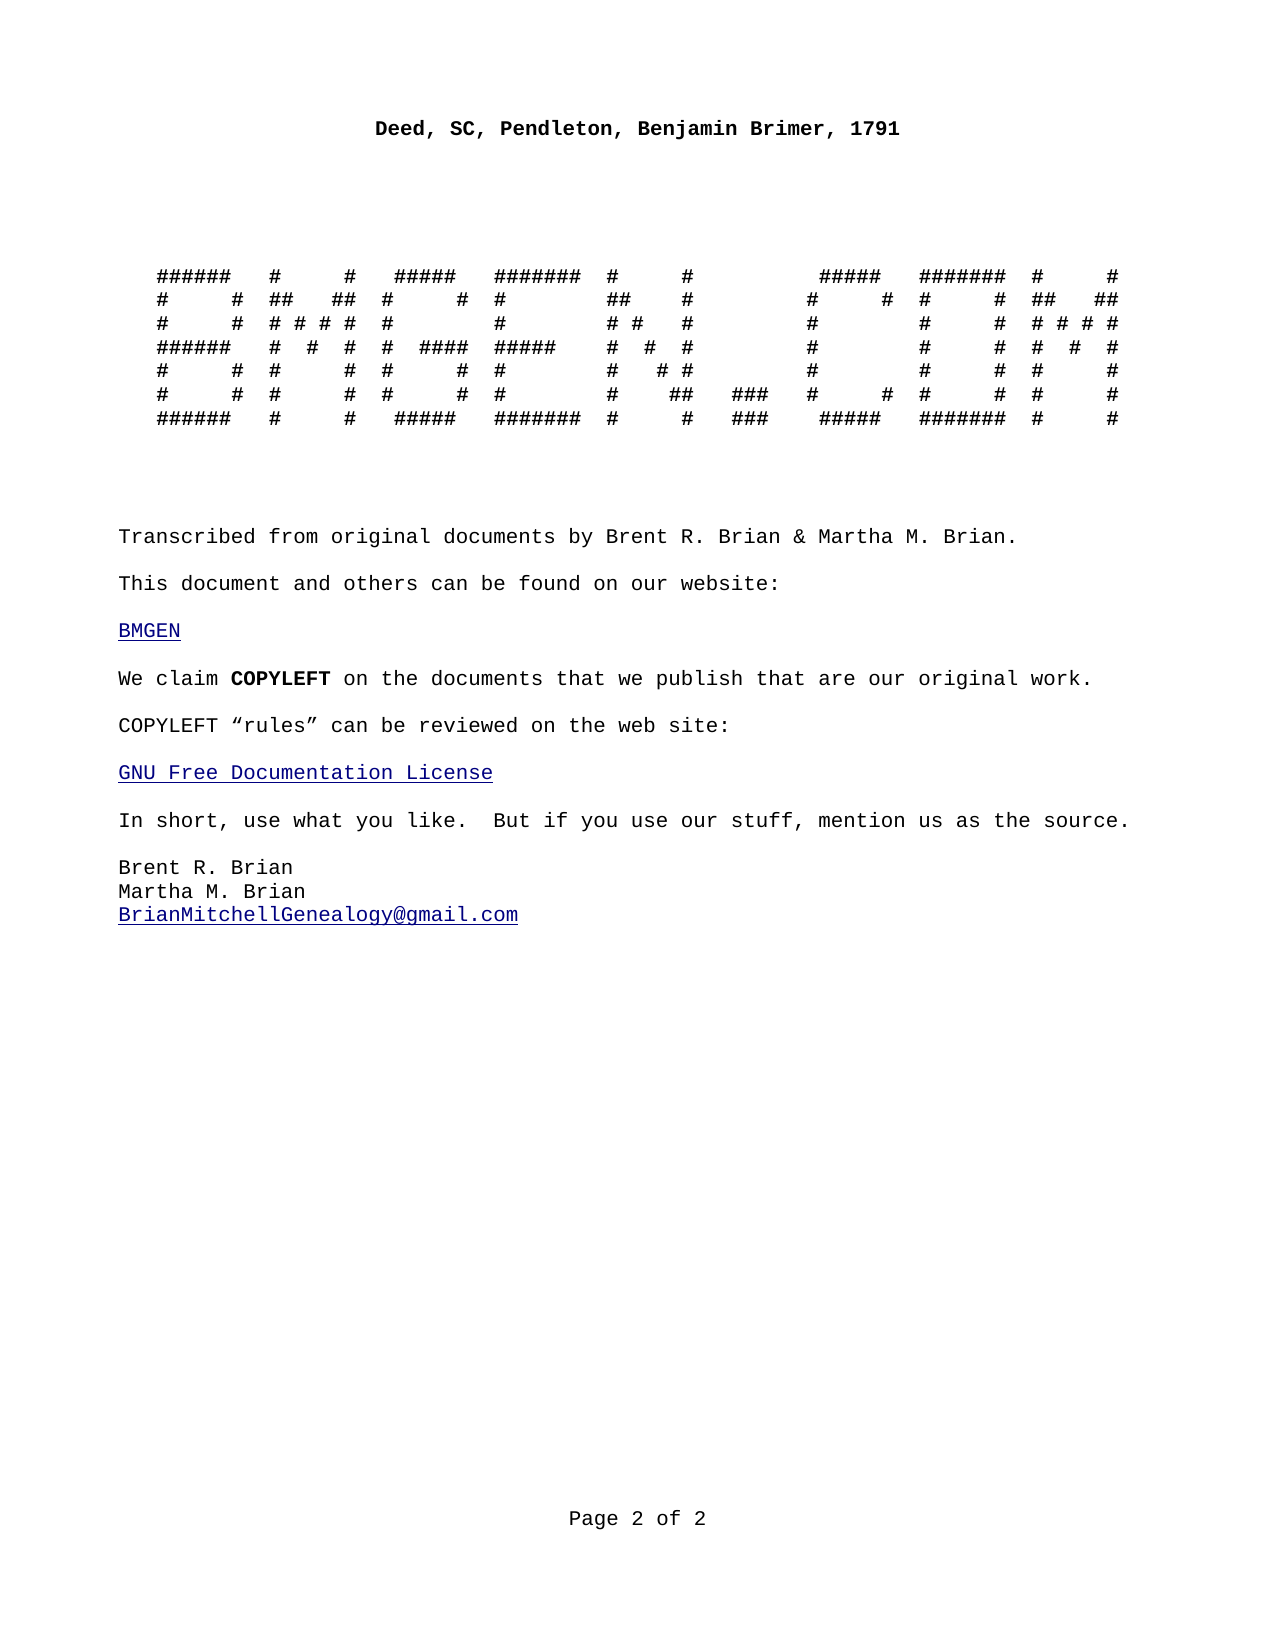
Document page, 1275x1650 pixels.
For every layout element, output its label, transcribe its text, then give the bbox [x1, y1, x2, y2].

text # # # # # # # # # # # # # # # # # # [118, 313, 1157, 337]
text # # # # # # # # ## ### # # # # # # [118, 384, 1157, 408]
text This document and others can be found on our website: [118, 573, 1157, 597]
text Transcribed from original documents by Brent R. Brian & Martha M. Brian. [118, 526, 1157, 549]
text We claim COPYLEFT on the documents that we publish that are our original work. [118, 668, 1157, 691]
text GNU Free Documentation License [118, 762, 1157, 786]
text ###### # # # # #### ##### # # # # # # # # # [118, 337, 1157, 360]
text # # # # # # # # # # # # # # # [118, 360, 1157, 384]
text COPYLEFT “rules” can be reviewed on the web site: [118, 715, 1157, 739]
text Martha M. Brian [118, 881, 1157, 904]
text ###### # # ##### ####### # # ### ##### ####### # # [118, 408, 1157, 431]
text Brent R. Brian [118, 857, 1157, 881]
text BMGEN [118, 621, 1157, 644]
text # # ## ## # # # ## # # # # # ## ## [118, 289, 1157, 313]
text BrianMitchellGenealogy@gmail.com [118, 904, 1157, 928]
text In short, use what you like. But if you use our stuff, mention us as the source. [118, 810, 1157, 833]
text ###### # # ##### ####### # # ##### ####### # # [118, 266, 1157, 289]
